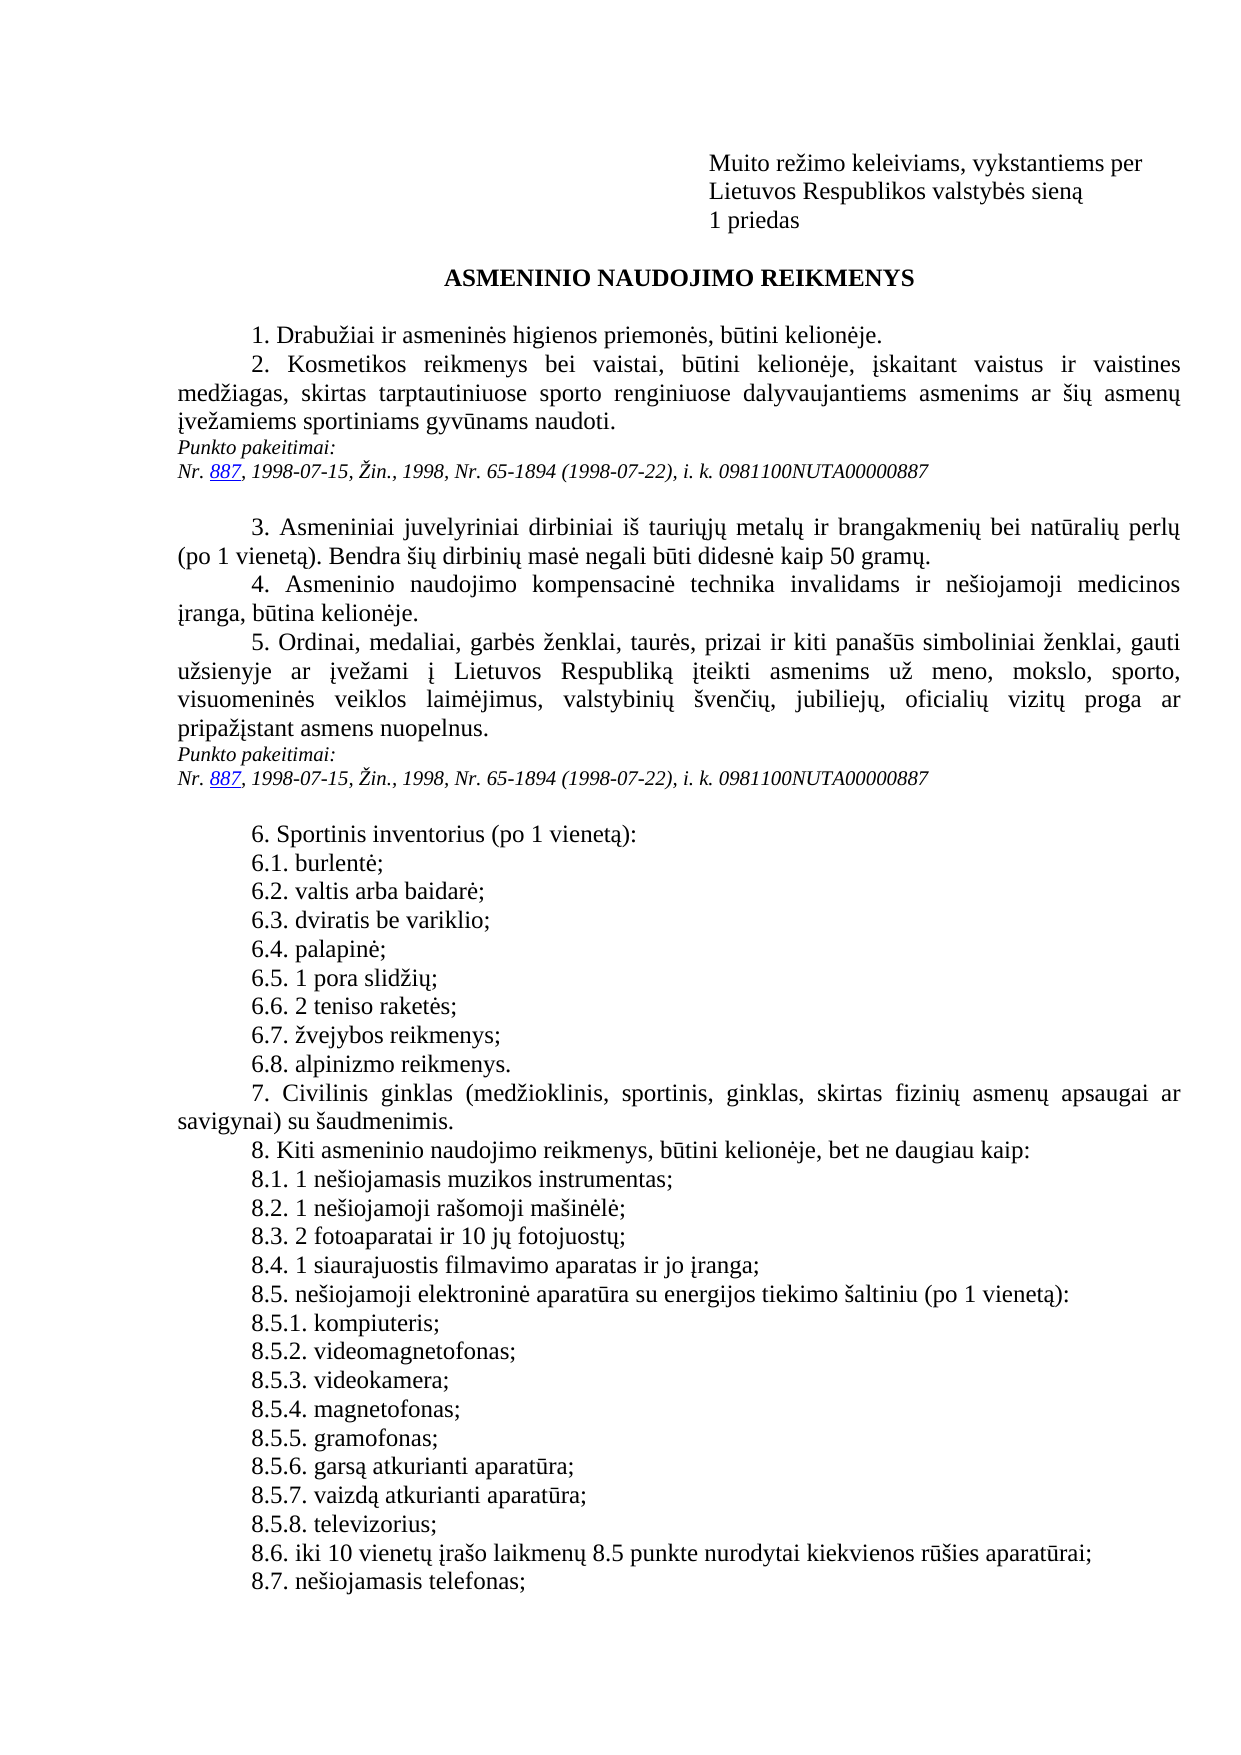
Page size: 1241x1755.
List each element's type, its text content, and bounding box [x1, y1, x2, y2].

text Punkto pakeitimai: [177, 435, 1181, 459]
text 8.5.3. videokamera; [177, 1365, 1181, 1394]
text 6.1. burlentė; [177, 848, 1181, 876]
text 8.5.6. garsą atkurianti aparatūra; [177, 1451, 1181, 1480]
text 6.7. žvejybos reikmenys; [177, 1020, 1181, 1049]
text 6.2. valtis arba baidarė; [177, 876, 1181, 905]
text 7. Civilinis ginklas (medžioklinis, sportinis, ginklas, skirtas fizinių asmenų apsaugai ar savigynai) su šaudmenimis. [177, 1078, 1181, 1135]
text 8.5.7. vaizdą atkurianti aparatūra; [177, 1480, 1181, 1509]
text 1 priedas [177, 205, 1181, 234]
text Lietuvos Respublikos valstybės sieną [177, 176, 1181, 205]
text ASMENINIO NAUDOJIMO REIKMENYS [177, 263, 1181, 291]
text 1. Drabužiai ir asmeninės higienos priemonės, būtini kelionėje. [177, 320, 1181, 349]
text 8.5.4. magnetofonas; [177, 1394, 1181, 1423]
text 8.5.1. kompiuteris; [177, 1308, 1181, 1336]
text 6.8. alpinizmo reikmenys. [177, 1049, 1181, 1078]
text 8.5.5. gramofonas; [177, 1423, 1181, 1451]
text Punkto pakeitimai: [177, 742, 1181, 766]
text Nr. 887, 1998-07-15, Žin., 1998, Nr. 65-1894 (1998-07-22), i. k. 0981100NUTA00000887 [177, 459, 1181, 483]
text Nr. 887, 1998-07-15, Žin., 1998, Nr. 65-1894 (1998-07-22), i. k. 0981100NUTA00000887 [177, 766, 1181, 790]
text 8.1. 1 nešiojamasis muzikos instrumentas; [177, 1164, 1181, 1193]
text 2. Kosmetikos reikmenys bei vaistai, būtini kelionėje, įskaitant vaistus ir vaistines medžiagas, skirtas tarptautiniuose sporto renginiuose dalyvaujantiems asmenims ar šių asmenų įvežamiems sportiniams gyvūnams naudoti. [177, 349, 1181, 435]
text 6.6. 2 teniso raketės; [177, 991, 1181, 1020]
text 8.4. 1 siaurajuostis filmavimo aparatas ir jo įranga; [177, 1250, 1181, 1279]
text 6.4. palapinė; [177, 934, 1181, 963]
text 8.2. 1 nešiojamoji rašomoji mašinėlė; [177, 1193, 1181, 1221]
text 6. Sportinis inventorius (po 1 vienetą): [177, 819, 1181, 848]
text 5. Ordinai, medaliai, garbės ženklai, taurės, prizai ir kiti panašūs simboliniai ženklai, gauti užsienyje ar įvežami į Lietuvos Respubliką įteikti asmenims už meno, mokslo, sporto, visuomeninės veiklos laimėjimus, valstybinių švenčių, jubiliejų, oficialių vizitų proga ar pripažįstant asmens nuopelnus. [177, 627, 1181, 742]
text 4. Asmeninio naudojimo kompensacinė technika invalidams ir nešiojamoji medicinos įranga, būtina kelionėje. [177, 569, 1181, 627]
text 3. Asmeniniai juvelyriniai dirbiniai iš tauriųjų metalų ir brangakmenių bei natūralių perlų (po 1 vienetą). Bendra šių dirbinių masė negali būti didesnė kaip 50 gramų. [177, 512, 1181, 569]
text 8. Kiti asmeninio naudojimo reikmenys, būtini kelionėje, bet ne daugiau kaip: [177, 1135, 1181, 1164]
text 6.3. dviratis be variklio; [177, 905, 1181, 934]
text 8.7. nešiojamasis telefonas; [177, 1566, 1181, 1595]
text 8.5. nešiojamoji elektroninė aparatūra su energijos tiekimo šaltiniu (po 1 vienetą): [177, 1279, 1181, 1308]
text 8.5.8. televizorius; [177, 1509, 1181, 1538]
text 8.6. iki 10 vienetų įrašo laikmenų 8.5 punkte nurodytai kiekvienos rūšies aparatūrai; [177, 1538, 1181, 1566]
text 8.5.2. videomagnetofonas; [177, 1336, 1181, 1365]
text 8.3. 2 fotoaparatai ir 10 jų fotojuostų; [177, 1221, 1181, 1250]
text Muito režimo keleiviams, vykstantiems per [709, 148, 1181, 176]
text 6.5. 1 pora slidžių; [177, 963, 1181, 991]
